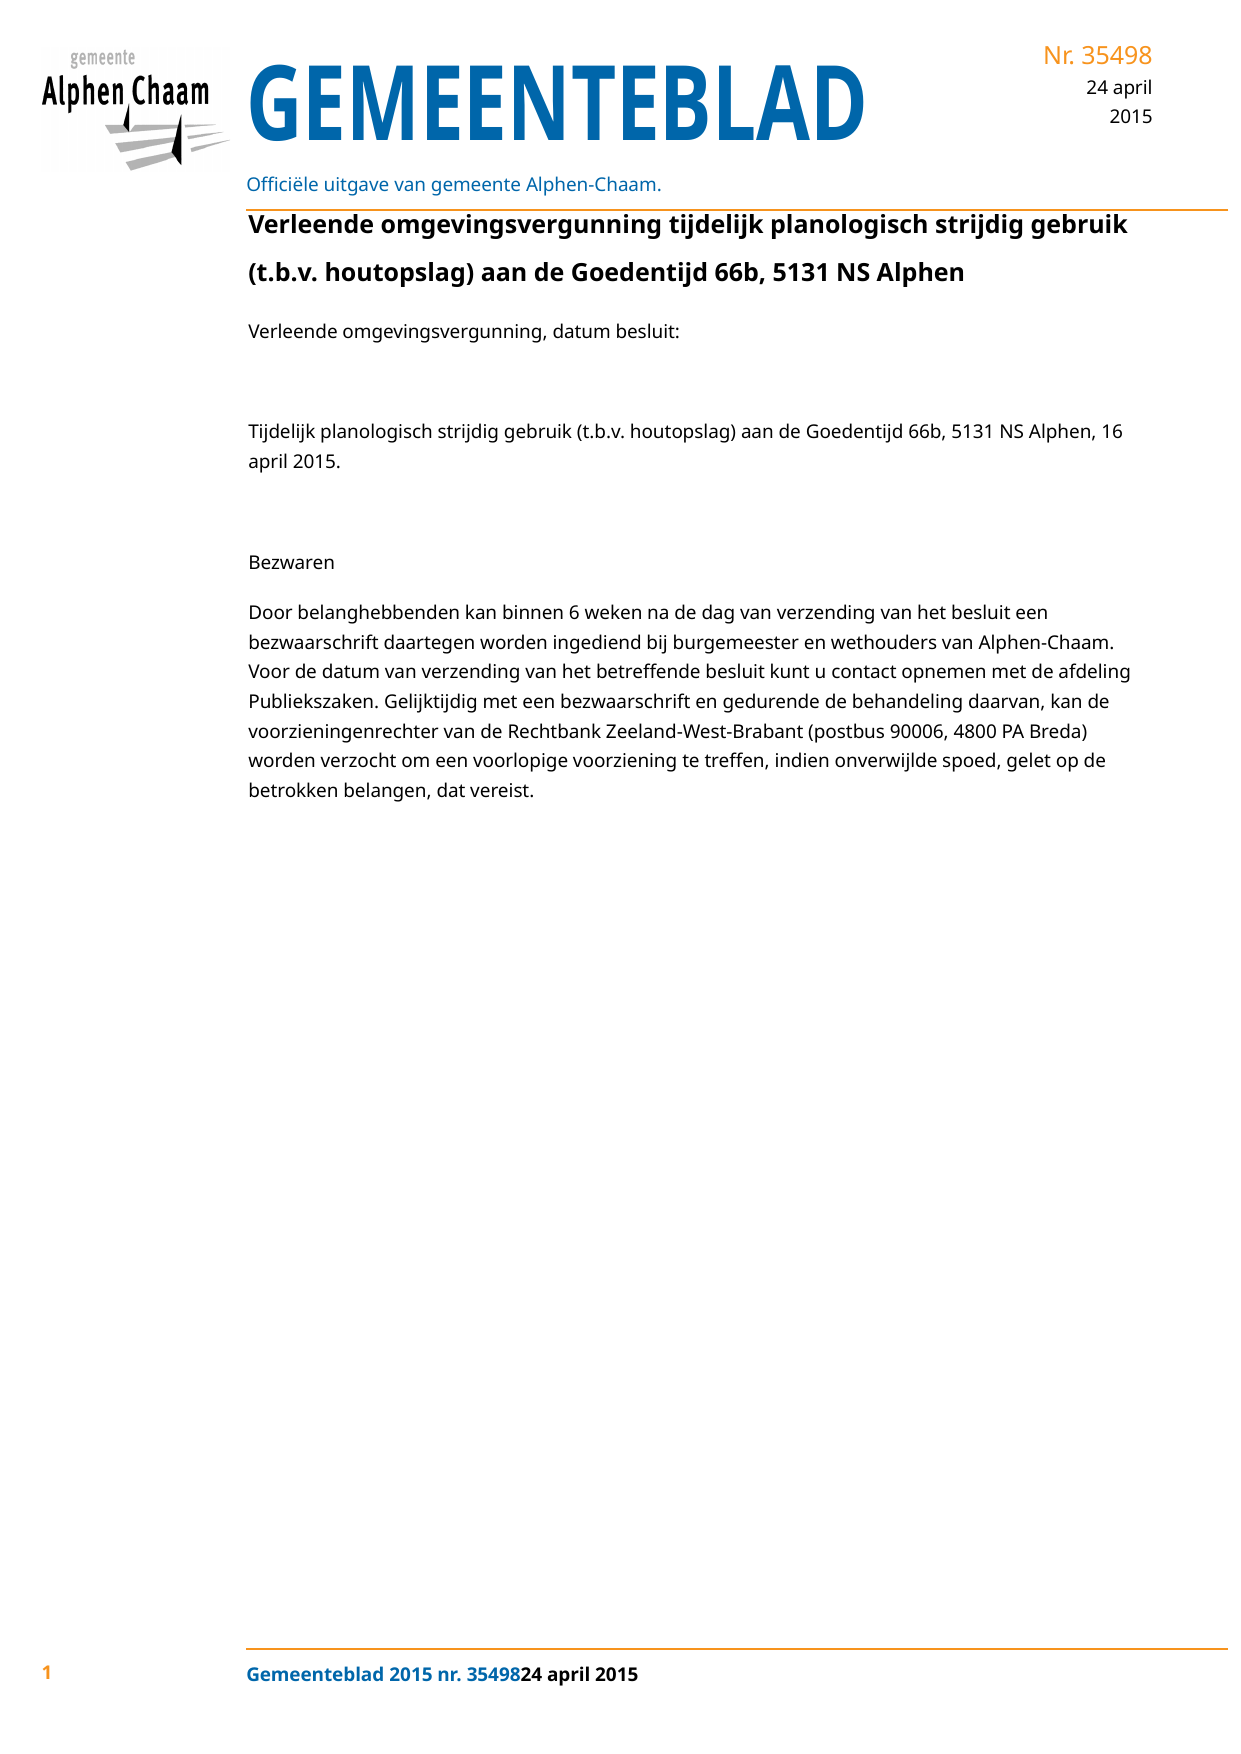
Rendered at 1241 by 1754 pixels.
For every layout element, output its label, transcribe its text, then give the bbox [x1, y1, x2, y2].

text Tijdelijk planologisch strijdig gebruik (t.b.v. houtopslag) aan de Goedentijd 66b, 5131 NS Alphen, 16 april 2015. [248, 419, 1152, 474]
text Verleende omgevingsvergunning tijdelijk planologisch strijdig gebruik (t.b.v. houtopslag) aan de Goedentijd 66b, 5131 NS Alphen [248, 211, 1152, 288]
text Verleende omgevingsvergunning, datum besluit: [248, 318, 1152, 344]
picture [41, 47, 231, 172]
text Bezwaren [248, 549, 1152, 575]
text Door belanghebbenden kan binnen 6 weken na de dag van verzending van het besluit een bezwaarschrift daartegen worden ingediend bij burgemeester en wethouders van Alphen-Chaam. Voor de datum van verzending van het betreffende besluit kunt u contact opnemen met de afdeling Publiekszaken. Gelijktijdig met een bezwaarschrift en gedurende de behandeling daarvan, kan de voorzieningenrechter van de Rechtbank Zeeland-West-Brabant (postbus 90006, 4800 PA Breda) worden verzocht om een voorlopige voorziening te treffen, indien onverwijlde spoed, gelet op de betrokken belangen, dat vereist. [248, 599, 1152, 803]
